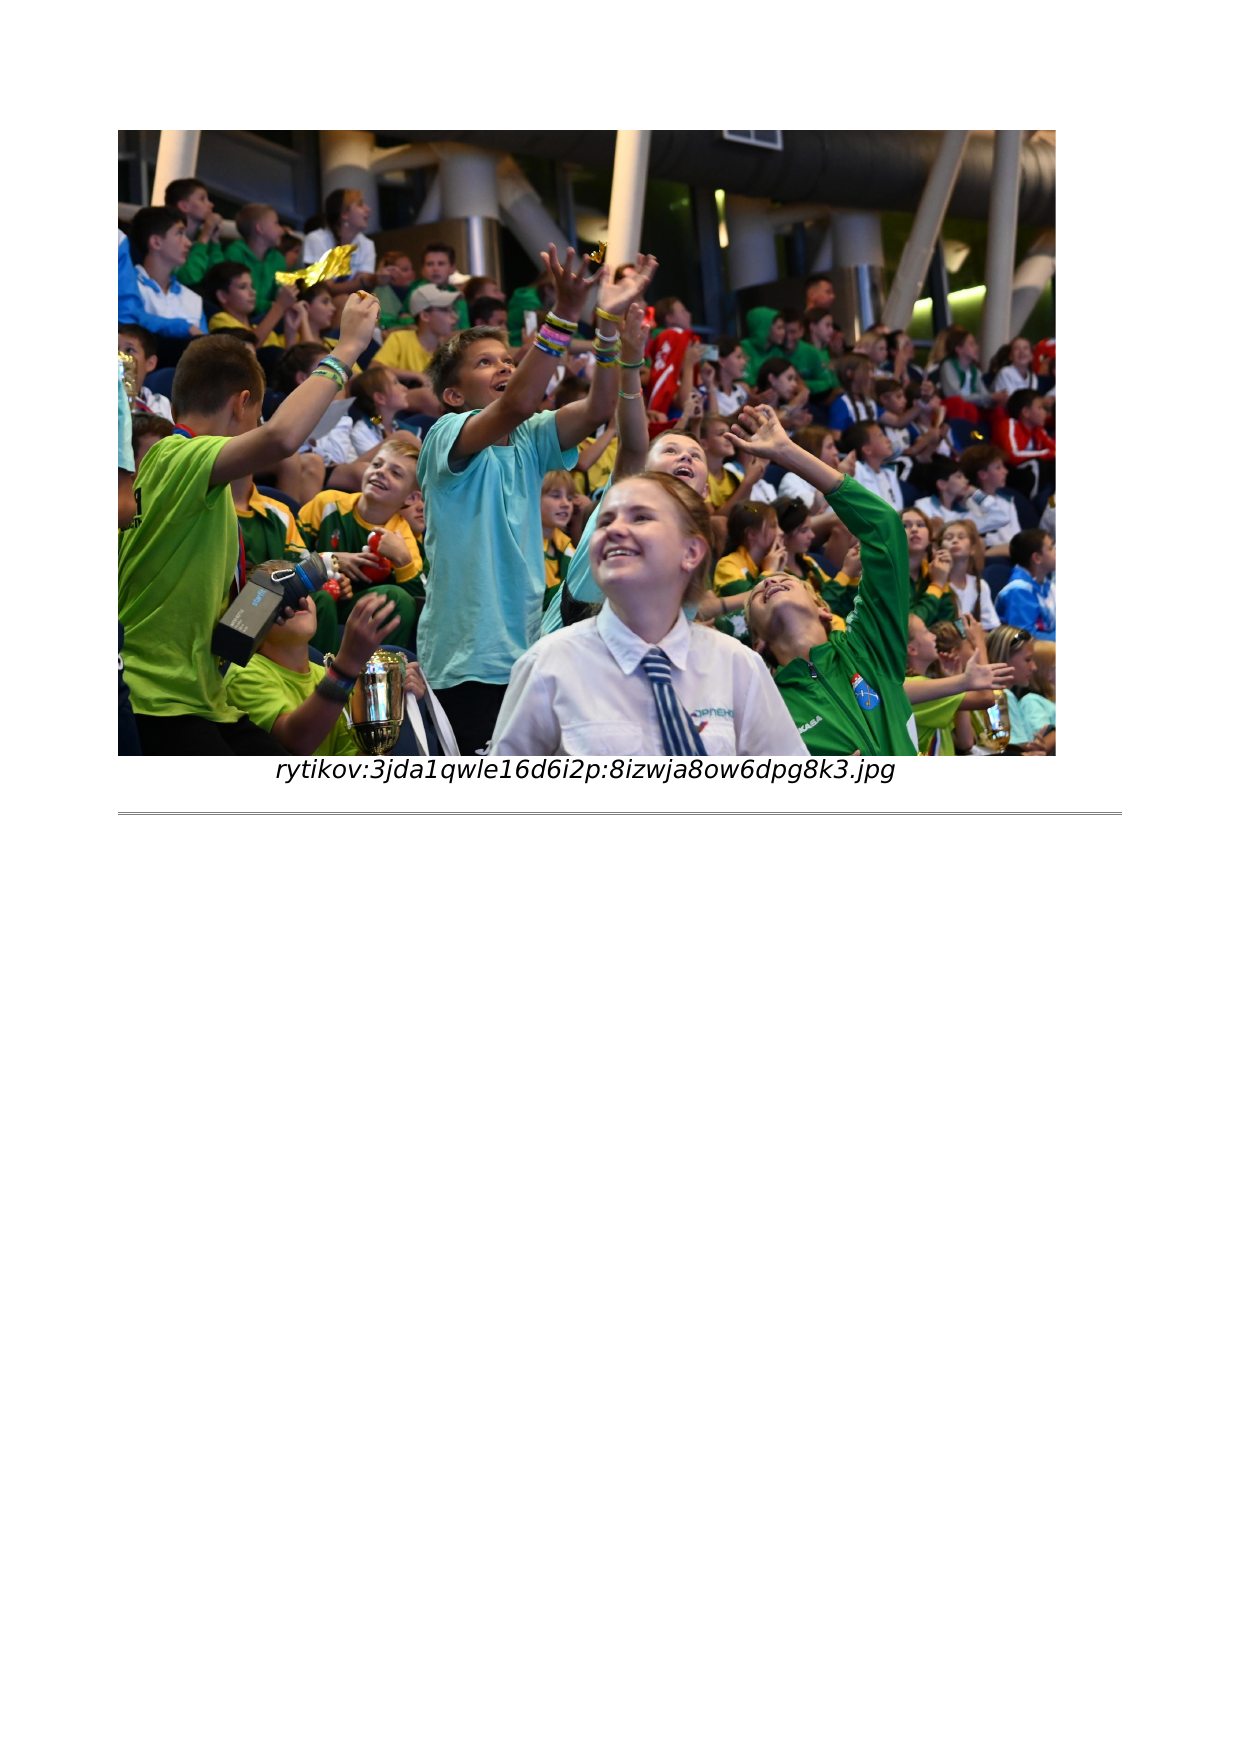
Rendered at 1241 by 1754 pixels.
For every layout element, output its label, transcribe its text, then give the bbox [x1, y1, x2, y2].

text rytikov:3jda1qwle16d6i2p:8izwja8ow6dpg8k3.jpg [118, 756, 1056, 785]
picture [118, 130, 1056, 756]
